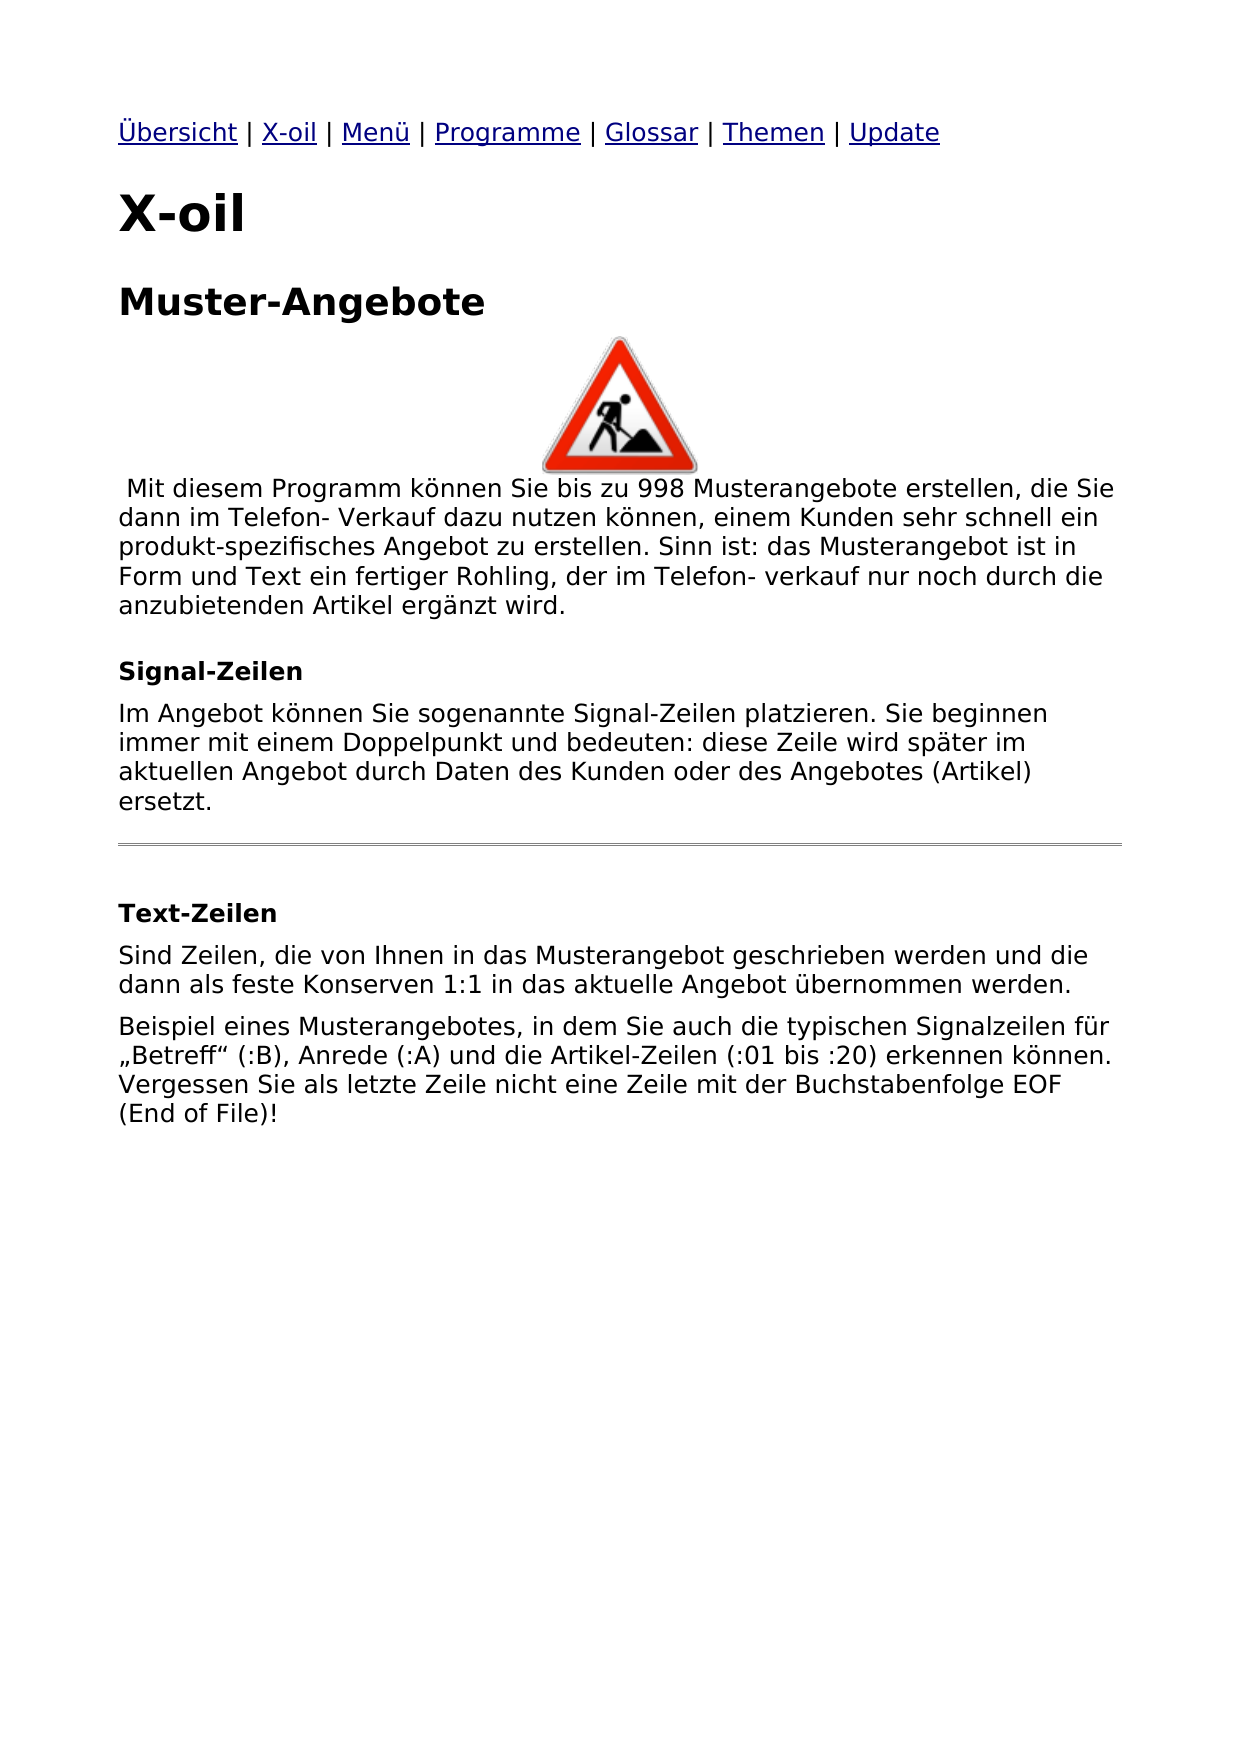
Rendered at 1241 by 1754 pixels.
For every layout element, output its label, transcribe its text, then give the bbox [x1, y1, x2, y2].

text Übersicht | X-oil | Menü | Programme | Glossar | Themen | Update [118, 118, 1122, 147]
subtitle Signal-Zeilen [118, 657, 1122, 687]
text Sind Zeilen, die von Ihnen in das Musterangebot geschrieben werden und die dann als feste Konserven 1:1 in das aktuelle Angebot übernommen werden. [118, 941, 1122, 1000]
text Mit diesem Programm können Sie bis zu 998 Musterangebote erstellen, die Sie dann im Telefon- Verkauf dazu nutzen können, einem Kunden sehr schnell ein produkt-spezifisches Angebot zu erstellen. Sinn ist: das Musterangebot ist in Form und Text ein fertiger Rohling, der im Telefon- verkauf nur noch durch die anzubietenden Artikel ergänzt wird. [118, 337, 1122, 620]
picture [542, 336, 699, 475]
text Beispiel eines Musterangebotes, in dem Sie auch die typischen Signalzeilen für „Betreff“ (:B), Anrede (:A) und die Artikel-Zeilen (:01 bis :20) erkennen können. Vergessen Sie als letzte Zeile nicht eine Zeile mit der Buchstabenfolge EOF (End of File)! [118, 1012, 1122, 1129]
subtitle Muster-Angebote [118, 281, 1122, 324]
subtitle X-oil [118, 185, 1122, 243]
subtitle Text-Zeilen [118, 900, 1122, 929]
text Im Angebot können Sie sogenannte Signal-Zeilen platzieren. Sie beginnen immer mit einem Doppelpunkt und bedeuten: diese Zeile wird später im aktuellen Angebot durch Daten des Kunden oder des Angebotes (Artikel) ersetzt. [118, 699, 1122, 816]
